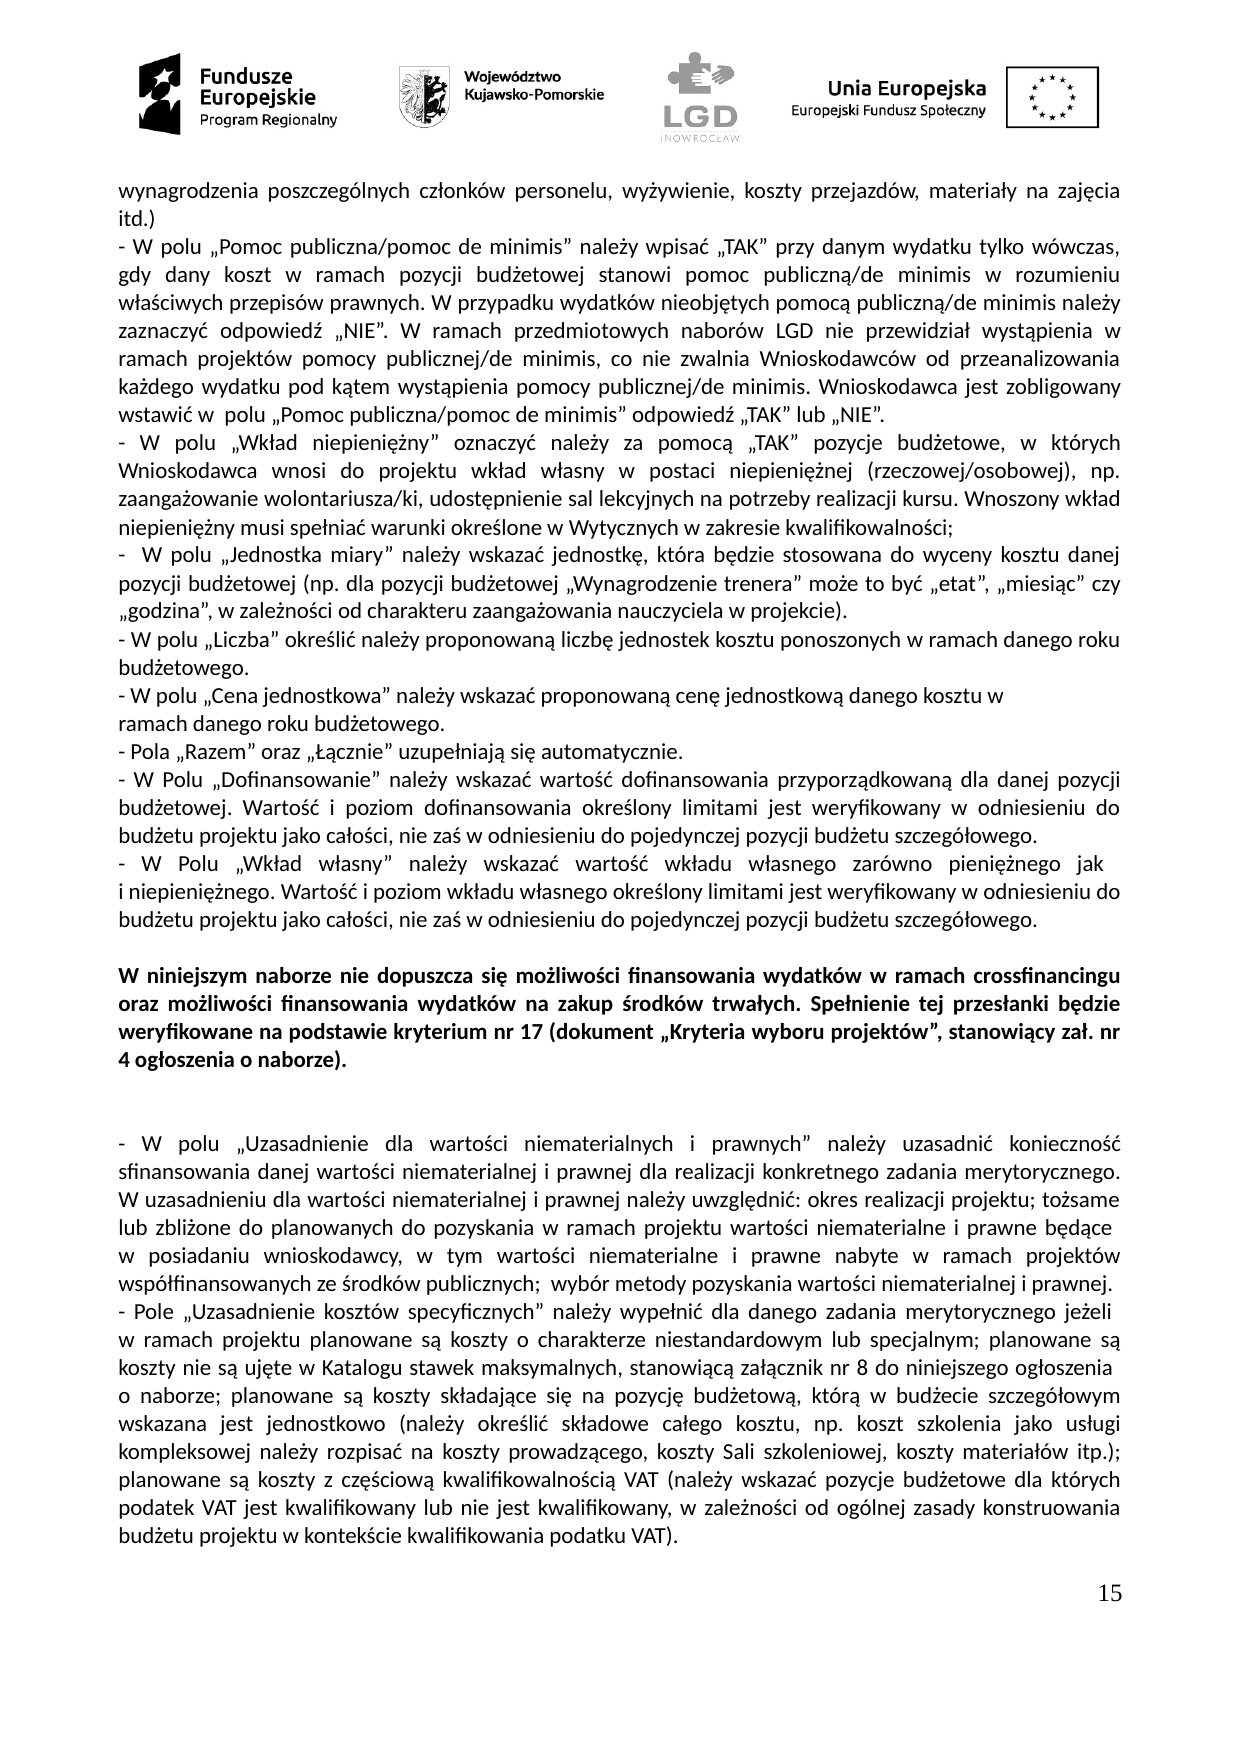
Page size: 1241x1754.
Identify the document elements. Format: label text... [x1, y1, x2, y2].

text - W polu „Pomoc publiczna/pomoc de minimis” należy wpisać „TAK” przy danym wydatku tylko wówczas, gdy dany koszt w ramach pozycji budżetowej stanowi pomoc publiczną/de minimis w rozumieniu właściwych przepisów prawnych. W przypadku wydatków nieobjętych pomocą publiczną/de minimis należy zaznaczyć odpowiedź „NIE”. W ramach przedmiotowych naborów LGD nie przewidział wystąpienia w ramach projektów pomocy publicznej/de minimis, co nie zwalnia Wnioskodawców od przeanalizowania każdego wydatku pod kątem wystąpienia pomocy publicznej/de minimis. Wnioskodawca jest zobligowany wstawić w polu „Pomoc publiczna/pomoc de minimis” odpowiedź „TAK” lub „NIE”. [118, 232, 1122, 428]
text - W Polu „Dofinansowanie” należy wskazać wartość dofinansowania przyporządkowaną dla danej pozycji budżetowej. Wartość i poziom dofinansowania określony limitami jest weryfikowany w odniesieniu do budżetu projektu jako całości, nie zaś w odniesieniu do pojedynczej pozycji budżetu szczegółowego. [118, 765, 1122, 849]
text wynagrodzenia poszczególnych członków personelu, wyżywienie, koszty przejazdów, materiały na zajęcia itd.) [118, 176, 1122, 232]
text - Pole „Uzasadnienie kosztów specyficznych” należy wypełnić dla danego zadania merytorycznego jeżeli w ramach projektu planowane są koszty o charakterze niestandardowym lub specjalnym; planowane są koszty nie są ujęte w Katalogu stawek maksymalnych, stanowiącą załącznik nr 8 do niniejszego ogłoszenia o naborze; planowane są koszty składające się na pozycję budżetową, którą w budżecie szczegółowym wskazana jest jednostkowo (należy określić składowe całego kosztu, np. koszt szkolenia jako usługi kompleksowej należy rozpisać na koszty prowadzącego, koszty Sali szkoleniowej, koszty materiałów itp.); planowane są koszty z częściową kwalifikowalnością VAT (należy wskazać pozycje budżetowe dla których podatek VAT jest kwalifikowany lub nie jest kwalifikowany, w zależności od ogólnej zasady konstruowania budżetu projektu w kontekście kwalifikowania podatku VAT). [118, 1297, 1122, 1549]
text - W Polu „Wkład własny” należy wskazać wartość wkładu własnego zarówno pieniężnego jak i niepieniężnego. Wartość i poziom wkładu własnego określony limitami jest weryfikowany w odniesieniu do budżetu projektu jako całości, nie zaś w odniesieniu do pojedynczej pozycji budżetu szczegółowego. [118, 849, 1122, 933]
text - Pola „Razem” oraz „Łącznie” uzupełniają się automatycznie. [118, 737, 1122, 765]
text ramach danego roku budżetowego. [118, 709, 1122, 737]
text - W polu „Jednostka miary” należy wskazać jednostkę, która będzie stosowana do wyceny kosztu danej pozycji budżetowej (np. dla pozycji budżetowej „Wynagrodzenie trenera” może to być „etat”, „miesiąc” czy „godzina”, w zależności od charakteru zaangażowania nauczyciela w projekcie). [118, 541, 1122, 625]
picture [118, 32, 1119, 163]
text - W polu „Liczba” określić należy proponowaną liczbę jednostek kosztu ponoszonych w ramach danego roku budżetowego. [118, 625, 1122, 681]
text - W polu „Uzasadnienie dla wartości niematerialnych i prawnych” należy uzasadnić konieczność sfinansowania danej wartości niematerialnej i prawnej dla realizacji konkretnego zadania merytorycznego. W uzasadnieniu dla wartości niematerialnej i prawnej należy uwzględnić: okres realizacji projektu; tożsame lub zbliżone do planowanych do pozyskania w ramach projektu wartości niematerialne i prawne będące w posiadaniu wnioskodawcy, w tym wartości niematerialne i prawne nabyte w ramach projektów współfinansowanych ze środków publicznych; wybór metody pozyskania wartości niematerialnej i prawnej. [118, 1129, 1122, 1297]
text W niniejszym naborze nie dopuszcza się możliwości finansowania wydatków w ramach crossfinancingu oraz możliwości finansowania wydatków na zakup środków trwałych. Spełnienie tej przesłanki będzie weryfikowane na podstawie kryterium nr 17 (dokument „Kryteria wyboru projektów”, stanowiący zał. nr 4 ogłoszenia o naborze). [118, 961, 1122, 1073]
text - W polu „Cena jednostkowa” należy wskazać proponowaną cenę jednostkową danego kosztu w [118, 681, 1122, 709]
text - W polu „Wkład niepieniężny” oznaczyć należy za pomocą „TAK” pozycje budżetowe, w których Wnioskodawca wnosi do projektu wkład własny w postaci niepieniężnej (rzeczowej/osobowej), np. zaangażowanie wolontariusza/ki, udostępnienie sal lekcyjnych na potrzeby realizacji kursu. Wnoszony wkład niepieniężny musi spełniać warunki określone w Wytycznych w zakresie kwalifikowalności; [118, 428, 1122, 541]
